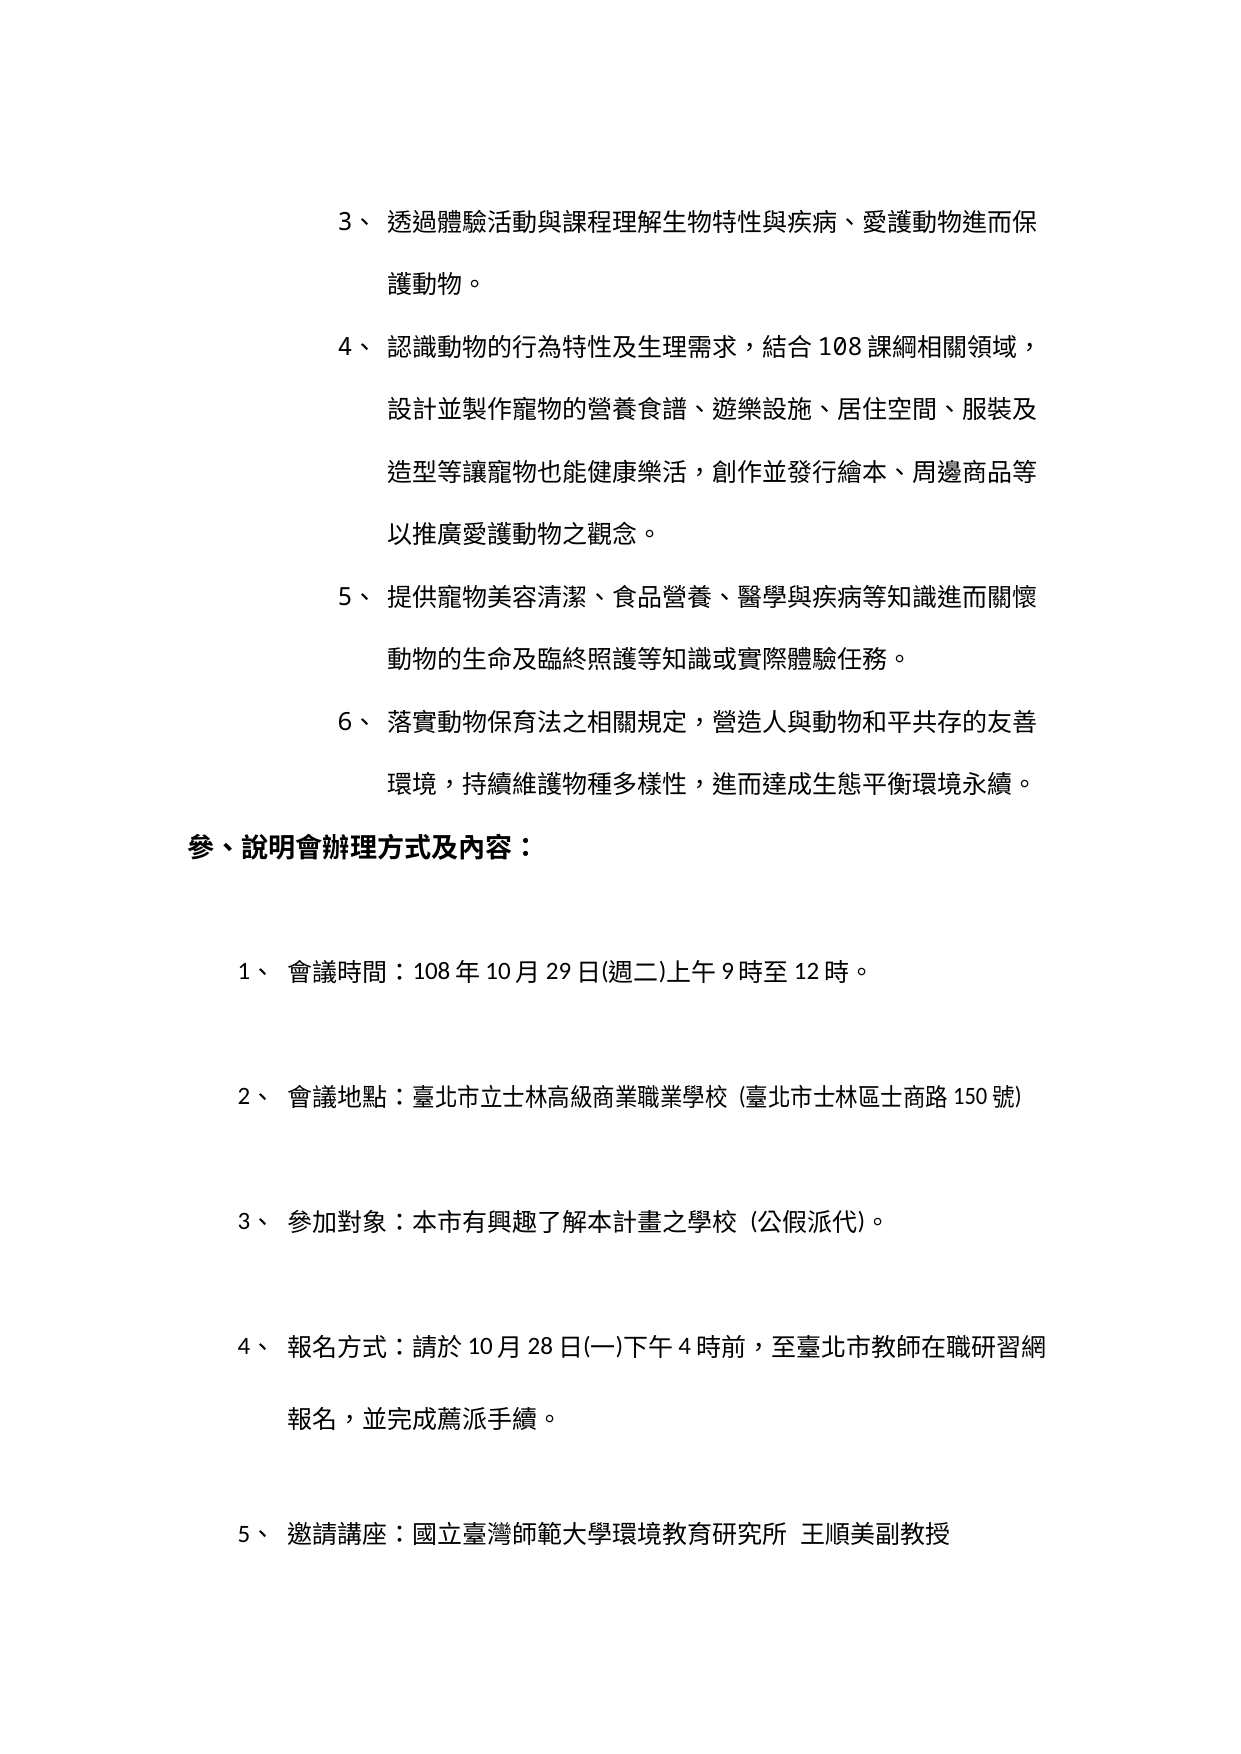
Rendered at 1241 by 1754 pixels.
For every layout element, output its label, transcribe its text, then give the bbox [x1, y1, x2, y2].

list 參加對象：本市有興趣了解本計畫之學校 (公假派代)。 [237, 1179, 1053, 1241]
list 說明會辦理方式及內容： [187, 804, 1053, 866]
list 報名方式：請於10月28日(一)下午4時前，至臺北市教師在職研習網報名，並完成薦派手續。 [237, 1304, 1053, 1438]
list 邀請講座：國立臺灣師範大學環境教育研究所 王順美副教授 [237, 1491, 1053, 1554]
list 會議地點：臺北市立士林高級商業職業學校 (臺北市士林區士商路150號) [237, 1054, 1053, 1116]
list 會議時間：108年10月29日(週二)上午9時至12時。 [237, 929, 1053, 991]
list 透過體驗活動與課程理解生物特性與疾病、愛護動物進而保護動物。 [337, 179, 1053, 304]
list 落實動物保育法之相關規定，營造人與動物和平共存的友善環境，持續維護物種多樣性，進而達成生態平衡環境永續。 [337, 679, 1053, 804]
list 提供寵物美容清潔、食品營養、醫學與疾病等知識進而關懷動物的生命及臨終照護等知識或實際體驗任務。 [337, 554, 1053, 679]
list 認識動物的行為特性及生理需求，結合108課綱相關領域，設計並製作寵物的營養食譜、遊樂設施、居住空間、服裝及造型等讓寵物也能健康樂活，創作並發行繪本、周邊商品等以推廣愛護動物之觀念。 [337, 304, 1053, 554]
